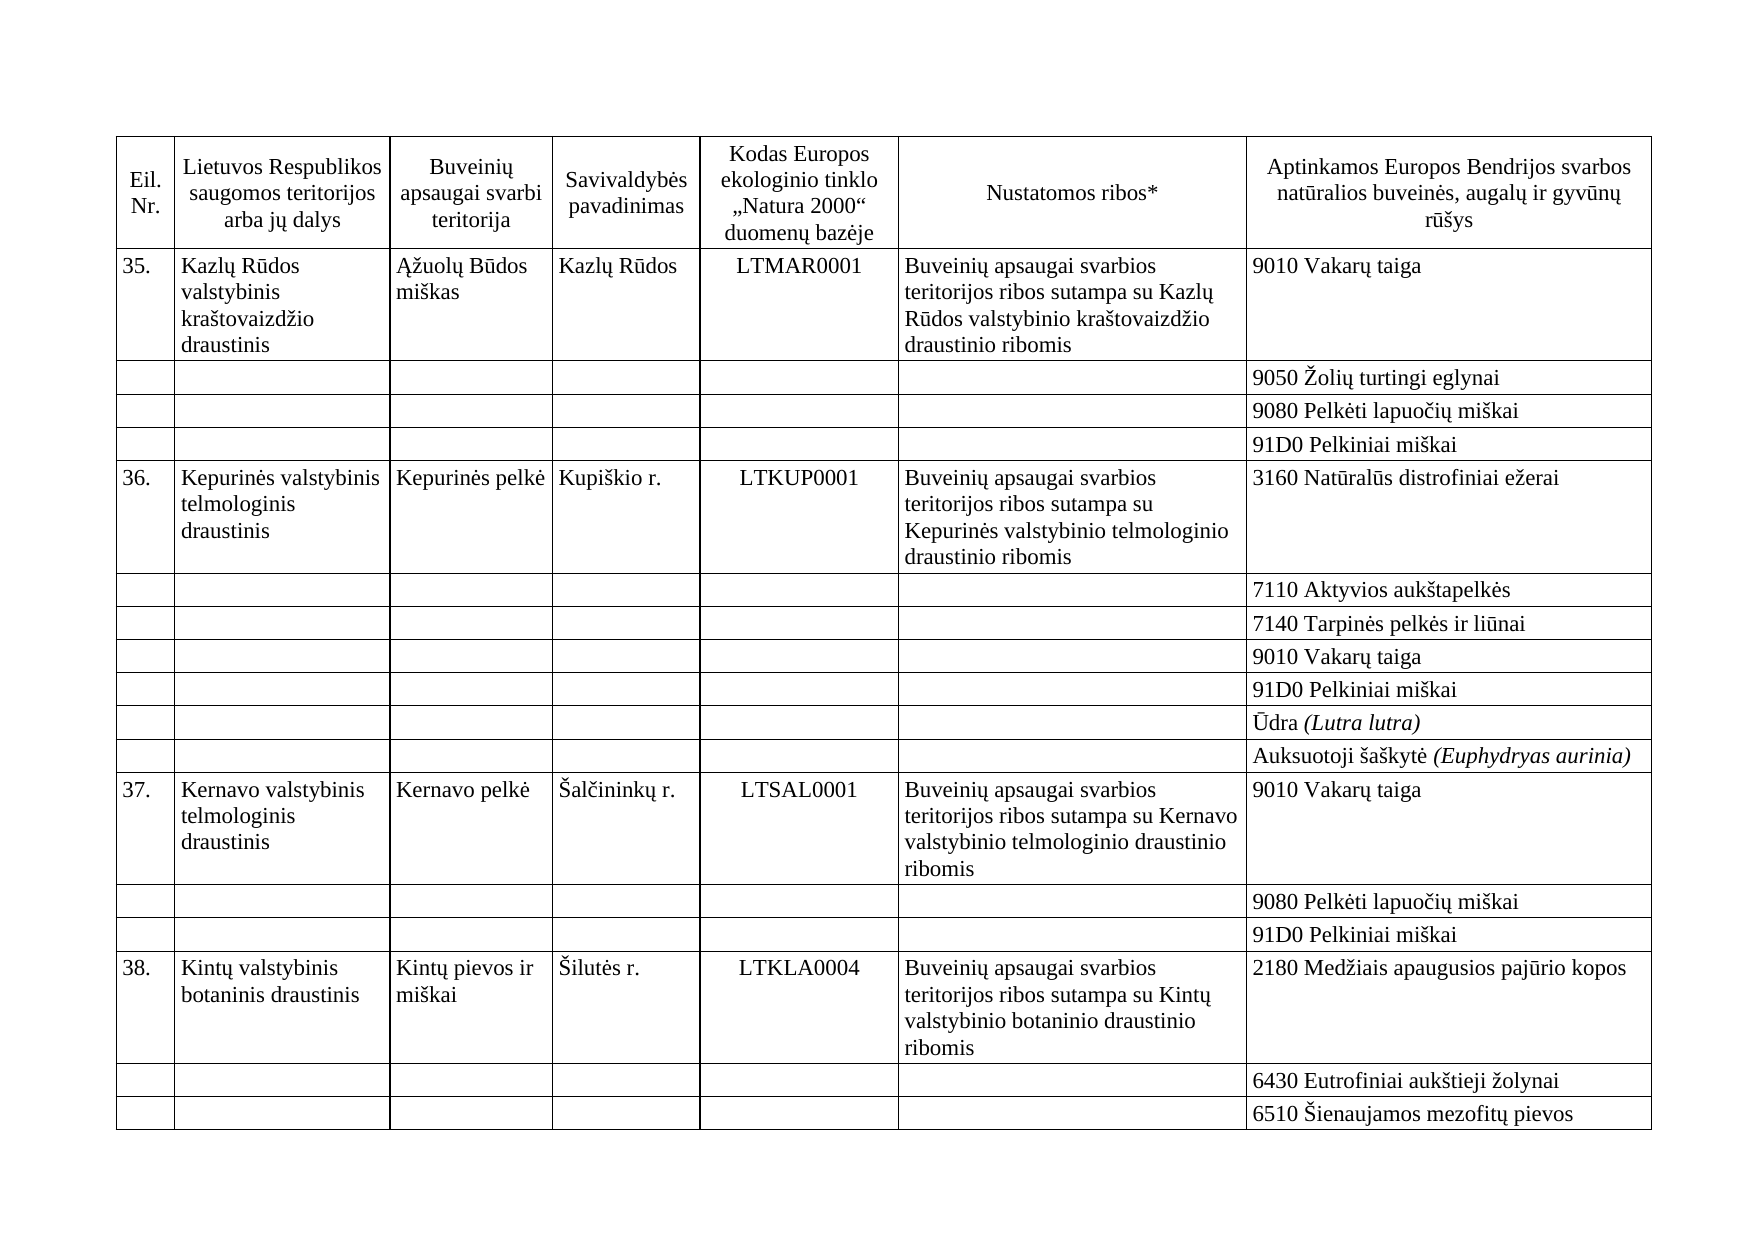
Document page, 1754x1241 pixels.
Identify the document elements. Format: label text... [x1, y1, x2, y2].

table_cell [175, 673, 389, 705]
table_cell Kintų valstybinis botaninis draustinis [175, 952, 389, 1063]
table_cell 38. [117, 952, 174, 1063]
table_cell [701, 1097, 898, 1129]
table_header Nustatomos ribos* [899, 137, 1246, 248]
table_cell 3160 Natūralūs distrofiniai ežerai [1247, 461, 1651, 572]
table_cell Kernavo pelkė [391, 773, 552, 884]
table_cell [391, 740, 552, 772]
table_cell [117, 706, 174, 738]
table_cell [553, 918, 699, 951]
table_cell Buveinių apsaugai svarbios teritorijos ribos sutampa su Kepurinės valstybinio telmologinio draustinio ribomis [899, 461, 1246, 572]
table_cell 9010 Vakarų taiga [1247, 249, 1651, 360]
table_cell 91D0 Pelkiniai miškai [1247, 673, 1651, 705]
table_cell [391, 1097, 552, 1129]
table_cell LTSAL0001 [701, 773, 898, 884]
table_cell [899, 574, 1246, 606]
table_cell LTMAR0001 [701, 249, 898, 360]
table_cell [391, 706, 552, 738]
table_cell [899, 706, 1246, 738]
table_cell [553, 740, 699, 772]
table_cell [701, 706, 898, 738]
table_header Aptinkamos Europos Bendrijos svarbos natūralios buveinės, augalų ir gyvūnų rūšys [1247, 137, 1651, 248]
table_cell [391, 395, 552, 427]
table_cell Kazlų Rūdos valstybinis kraštovaizdžio draustinis [175, 249, 389, 360]
table_cell [899, 1064, 1246, 1096]
table_cell 9080 Pelkėti lapuočių miškai [1247, 395, 1651, 427]
table_cell [899, 740, 1246, 772]
table_cell [391, 428, 552, 460]
table_cell [701, 395, 898, 427]
table_cell Šalčininkų r. [553, 773, 699, 884]
table_cell [899, 885, 1246, 917]
table_cell Ąžuolų Būdos miškas [391, 249, 552, 360]
table_header Buveinių apsaugai svarbi teritorija [391, 137, 552, 248]
table_cell [175, 706, 389, 738]
table_cell [175, 885, 389, 917]
table_cell LTKUP0001 [701, 461, 898, 572]
table_cell [117, 885, 174, 917]
table_cell [391, 361, 552, 394]
table_cell Buveinių apsaugai svarbios teritorijos ribos sutampa su Kintų valstybinio botaninio draustinio ribomis [899, 952, 1246, 1063]
table_cell [175, 1097, 389, 1129]
table_cell 7140 Tarpinės pelkės ir liūnai [1247, 607, 1651, 639]
table_cell Auksuotoji šaškytė (Euphydryas aurinia) [1247, 740, 1651, 772]
table_cell [391, 607, 552, 639]
table_cell [899, 1097, 1246, 1129]
table_cell [701, 885, 898, 917]
table_cell [553, 885, 699, 917]
table_cell [701, 673, 898, 705]
table_cell Buveinių apsaugai svarbios teritorijos ribos sutampa su Kernavo valstybinio telmologinio draustinio ribomis [899, 773, 1246, 884]
table_cell [899, 428, 1246, 460]
table_cell [899, 918, 1246, 951]
table_cell [175, 740, 389, 772]
table_cell [553, 395, 699, 427]
table_cell [553, 607, 699, 639]
table_cell [701, 640, 898, 672]
table_cell [117, 1064, 174, 1096]
table_cell [175, 361, 389, 394]
table_cell [553, 1097, 699, 1129]
table_cell [117, 395, 174, 427]
table_cell [117, 918, 174, 951]
table_cell 9010 Vakarų taiga [1247, 773, 1651, 884]
table_cell [175, 640, 389, 672]
table_cell [391, 640, 552, 672]
table_cell [175, 574, 389, 606]
table_cell [899, 607, 1246, 639]
table_cell 91D0 Pelkiniai miškai [1247, 428, 1651, 460]
table_cell [553, 428, 699, 460]
table_cell [553, 706, 699, 738]
table_cell [701, 361, 898, 394]
table_cell [553, 361, 699, 394]
table_cell [117, 673, 174, 705]
table_cell [899, 673, 1246, 705]
table_cell 9080 Pelkėti lapuočių miškai [1247, 885, 1651, 917]
table_cell Kupiškio r. [553, 461, 699, 572]
table_cell [175, 918, 389, 951]
table_cell [553, 673, 699, 705]
table_cell [117, 361, 174, 394]
table_cell [175, 1064, 389, 1096]
table_cell [391, 673, 552, 705]
table_cell 36. [117, 461, 174, 572]
table_cell [175, 395, 389, 427]
table_cell Buveinių apsaugai svarbios teritorijos ribos sutampa su Kazlų Rūdos valstybinio kraštovaizdžio draustinio ribomis [899, 249, 1246, 360]
table_cell Kepurinės valstybinis telmologinis draustinis [175, 461, 389, 572]
table_cell [701, 918, 898, 951]
table_cell 9010 Vakarų taiga [1247, 640, 1651, 672]
table_cell [701, 574, 898, 606]
table_cell [391, 885, 552, 917]
table_cell [391, 574, 552, 606]
table_header Lietuvos Respublikos saugomos teritorijos arba jų dalys [175, 137, 389, 248]
table_cell [553, 1064, 699, 1096]
table_cell 6510 Šienaujamos mezofitų pievos [1247, 1097, 1651, 1129]
table_cell Kepurinės pelkė [391, 461, 552, 572]
table_cell 7110 Aktyvios aukštapelkės [1247, 574, 1651, 606]
table_cell [701, 607, 898, 639]
table_cell Kazlų Rūdos [553, 249, 699, 360]
table_cell Kintų pievos ir miškai [391, 952, 552, 1063]
table_cell [117, 740, 174, 772]
table_cell [117, 428, 174, 460]
table_cell [701, 1064, 898, 1096]
table_cell [391, 918, 552, 951]
table_cell [701, 740, 898, 772]
table_cell [899, 361, 1246, 394]
table_cell LTKLA0004 [701, 952, 898, 1063]
table_cell [899, 395, 1246, 427]
table_cell [899, 640, 1246, 672]
table_cell Kernavo valstybinis telmologinis draustinis [175, 773, 389, 884]
table_cell 6430 Eutrofiniai aukštieji žolynai [1247, 1064, 1651, 1096]
table_cell [175, 607, 389, 639]
table_cell [391, 1064, 552, 1096]
table_cell [701, 428, 898, 460]
table_cell 9050 Žolių turtingi eglynai [1247, 361, 1651, 394]
table_cell 91D0 Pelkiniai miškai [1247, 918, 1651, 951]
table_cell 2180 Medžiais apaugusios pajūrio kopos [1247, 952, 1651, 1063]
table_cell [117, 1097, 174, 1129]
table_cell 35. [117, 249, 174, 360]
table_header Savivaldybės pavadinimas [553, 137, 699, 248]
table_cell [553, 640, 699, 672]
table_cell [117, 607, 174, 639]
table_cell Šilutės r. [553, 952, 699, 1063]
table_header Kodas Europos ekologinio tinklo „Natura 2000“ duomenų bazėje [701, 137, 898, 248]
table_cell [117, 640, 174, 672]
table_header Eil. Nr. [117, 137, 174, 248]
table_cell [553, 574, 699, 606]
table_cell [117, 574, 174, 606]
table_cell 37. [117, 773, 174, 884]
table_cell Ūdra (Lutra lutra) [1247, 706, 1651, 738]
table_cell [175, 428, 389, 460]
